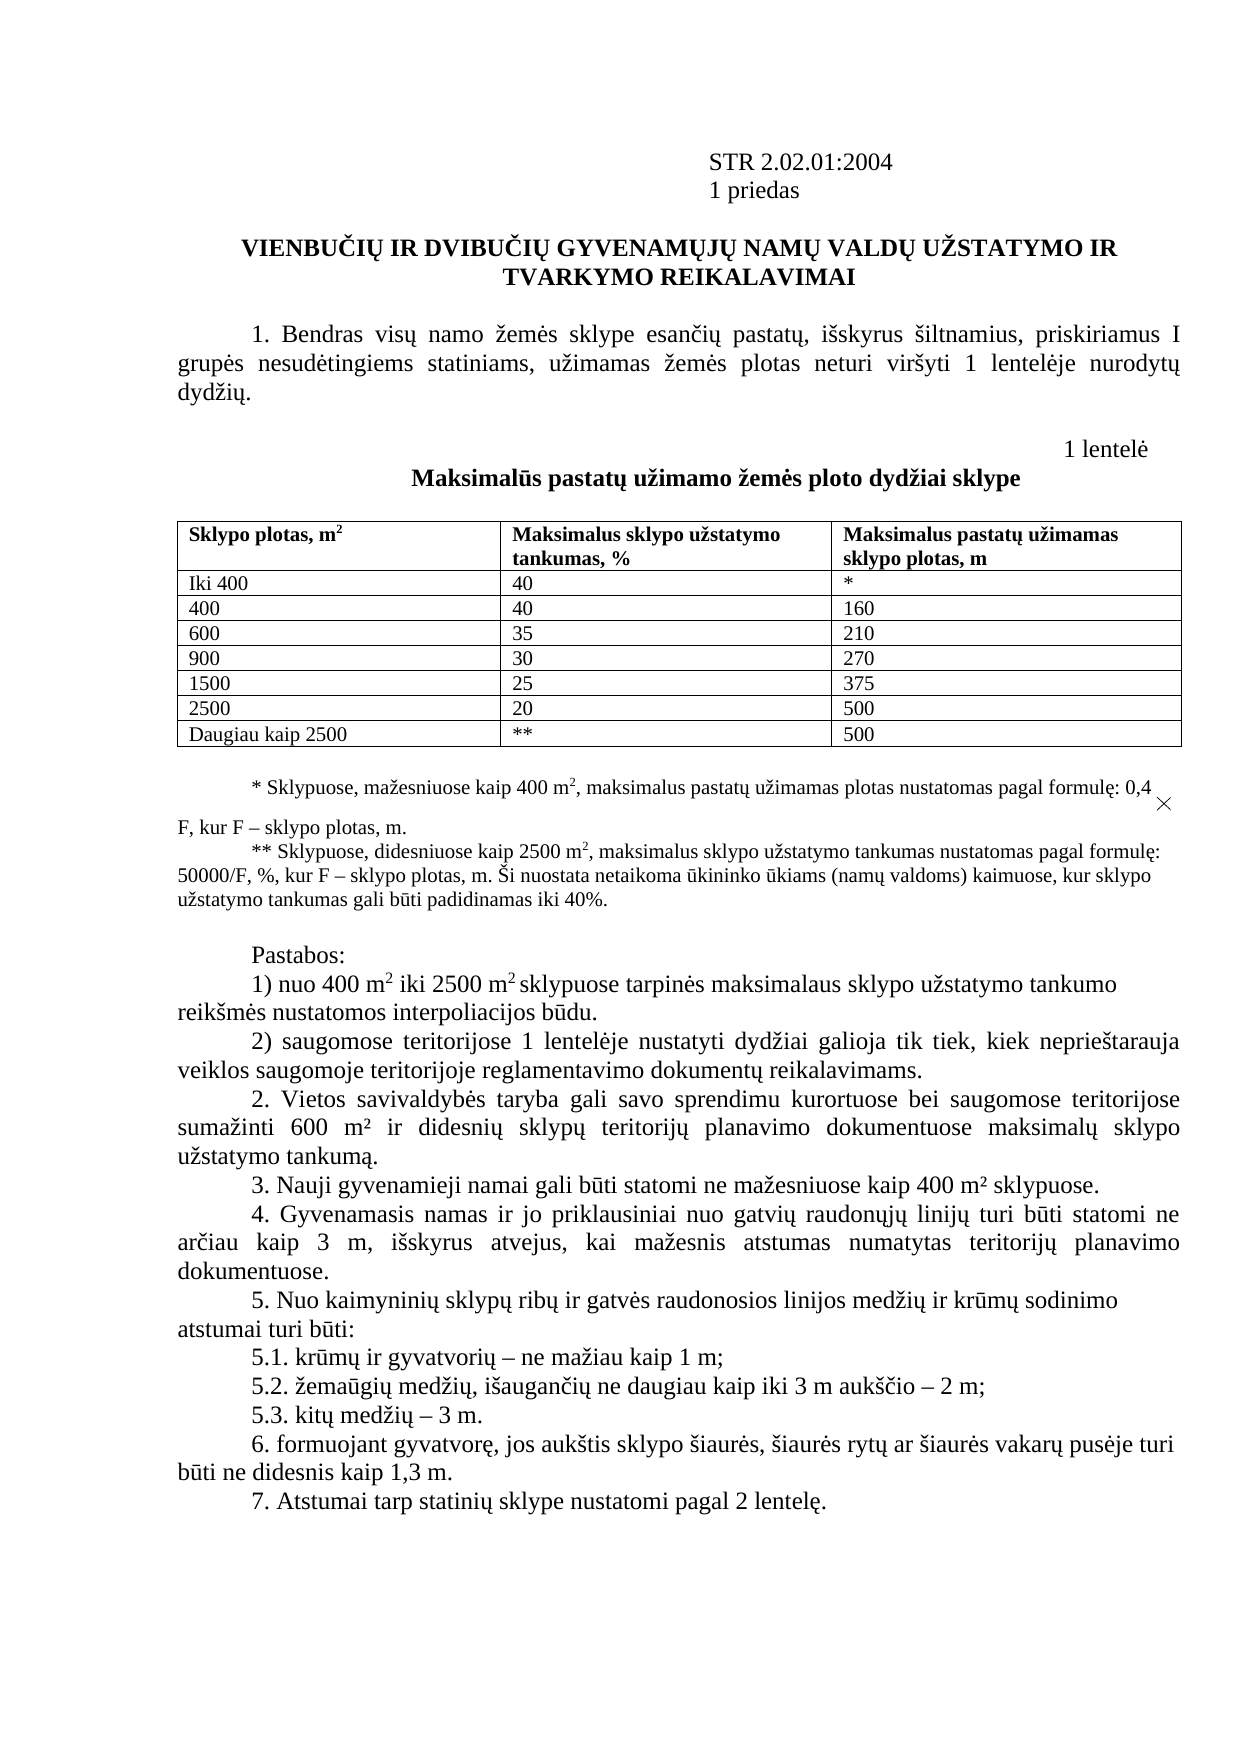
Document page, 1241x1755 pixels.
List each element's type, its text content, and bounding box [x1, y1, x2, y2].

table_cell 500 [832, 721, 1181, 746]
table_cell * [832, 571, 1181, 595]
text Pastabos: [177, 940, 1181, 969]
text 3. Nauji gyvenamieji namai gali būti statomi ne mažesniuose kaip 400 m² sklypuose. [177, 1170, 1181, 1199]
table_cell 600 [178, 621, 500, 645]
table_cell 375 [832, 671, 1181, 695]
text 7. Atstumai tarp statinių sklype nustatomi pagal 2 lentelę. [177, 1486, 1181, 1515]
table_cell Iki 400 [178, 571, 500, 595]
text 4. Gyvenamasis namas ir jo priklausiniai nuo gatvių raudonųjų linijų turi būti statomi ne arčiau kaip 3 m, išskyrus atvejus, kai mažesnis atstumas numatytas teritorijų planavimo dokumentuose. [177, 1199, 1181, 1285]
text 1 priedas [177, 176, 1181, 204]
text 5. Nuo kaimyninių sklypų ribų ir gatvės raudonosios linijos medžių ir krūmų sodinimo atstumai turi būti: [177, 1285, 1181, 1342]
text 2. Vietos savivaldybės taryba gali savo sprendimu kurortuose bei saugomose teritorijose sumažinti 600 m² ir didesnių sklypų teritorijų planavimo dokumentuose maksimalų sklypo užstatymo tankumą. [177, 1084, 1181, 1170]
table_cell 25 [501, 671, 831, 695]
table_cell 1500 [178, 671, 500, 695]
text 1 lentelė [177, 434, 1181, 463]
text 1) nuo 400 m2 iki 2500 m2 sklypuose tarpinės maksimalaus sklypo užstatymo tankumo reikšmės nustatomos interpoliacijos būdu. [177, 969, 1181, 1026]
table_header Maksimalus pastatų užimamas sklypo plotas, m [832, 522, 1181, 570]
table_cell 40 [501, 571, 831, 595]
table_cell 500 [832, 696, 1181, 720]
table_cell 30 [501, 646, 831, 670]
table_cell ** [501, 721, 831, 746]
text 6. formuojant gyvatvorę, jos aukštis sklypo šiaurės, šiaurės rytų ar šiaurės vakarų pusėje turi būti ne didesnis kaip 1,3 m. [177, 1429, 1181, 1486]
text STR 2.02.01:2004 [177, 147, 1181, 176]
table_cell Daugiau kaip 2500 [178, 721, 500, 746]
table_header Maksimalus sklypo užstatymo tankumas, % [501, 522, 831, 570]
table_cell 270 [832, 646, 1181, 670]
table_cell 160 [832, 596, 1181, 620]
table_header Sklypo plotas, m2 [178, 522, 500, 570]
text 5.2. žemaūgių medžių, išaugančių ne daugiau kaip iki 3 m aukščio – 2 m; [177, 1371, 1181, 1400]
text 5.3. kitų medžių – 3 m. [177, 1400, 1181, 1429]
table_cell 900 [178, 646, 500, 670]
table_cell 40 [501, 596, 831, 620]
table_cell 35 [501, 621, 831, 645]
table_cell 210 [832, 621, 1181, 645]
text 1. Bendras visų namo žemės sklype esančių pastatų, išskyrus šiltnamius, priskiriamus I grupės nesudėtingiems statiniams, užimamas žemės plotas neturi viršyti 1 lentelėje nurodytų dydžių. [177, 319, 1181, 406]
text * Sklypuose, mažesniuose kaip 400 m2, maksimalus pastatų užimamas plotas nustatomas pagal formulę: 0,4F, kur F – sklypo plotas, m. [177, 775, 1181, 839]
text 2) saugomose teritorijose 1 lentelėje nustatyti dydžiai galioja tik tiek, kiek neprieštarauja veiklos saugomoje teritorijoje reglamentavimo dokumentų reikalavimams. [177, 1026, 1181, 1084]
text ** Sklypuose, didesniuose kaip 2500 m2, maksimalus sklypo užstatymo tankumas nustatomas pagal formulę: 50000/F, %, kur F – sklypo plotas, m. Ši nuostata netaikoma ūkininko ūkiams (namų valdoms) kaimuose, kur sklypo užstatymo tankumas gali būti padidinamas iki 40%. [177, 839, 1181, 911]
table_cell 2500 [178, 696, 500, 720]
text 5.1. krūmų ir gyvatvorių – ne mažiau kaip 1 m; [177, 1342, 1181, 1371]
table_cell 20 [501, 696, 831, 720]
table_cell 400 [178, 596, 500, 620]
text VIENBUČIŲ IR DVIBUČIŲ GYVENAMŲJŲ NAMŲ VALDŲ UŽSTATYMO IR TVARKYMO REIKALAVIMAI [177, 233, 1181, 291]
text Maksimalūs pastatų užimamo žemės ploto dydžiai sklype [177, 463, 1181, 492]
